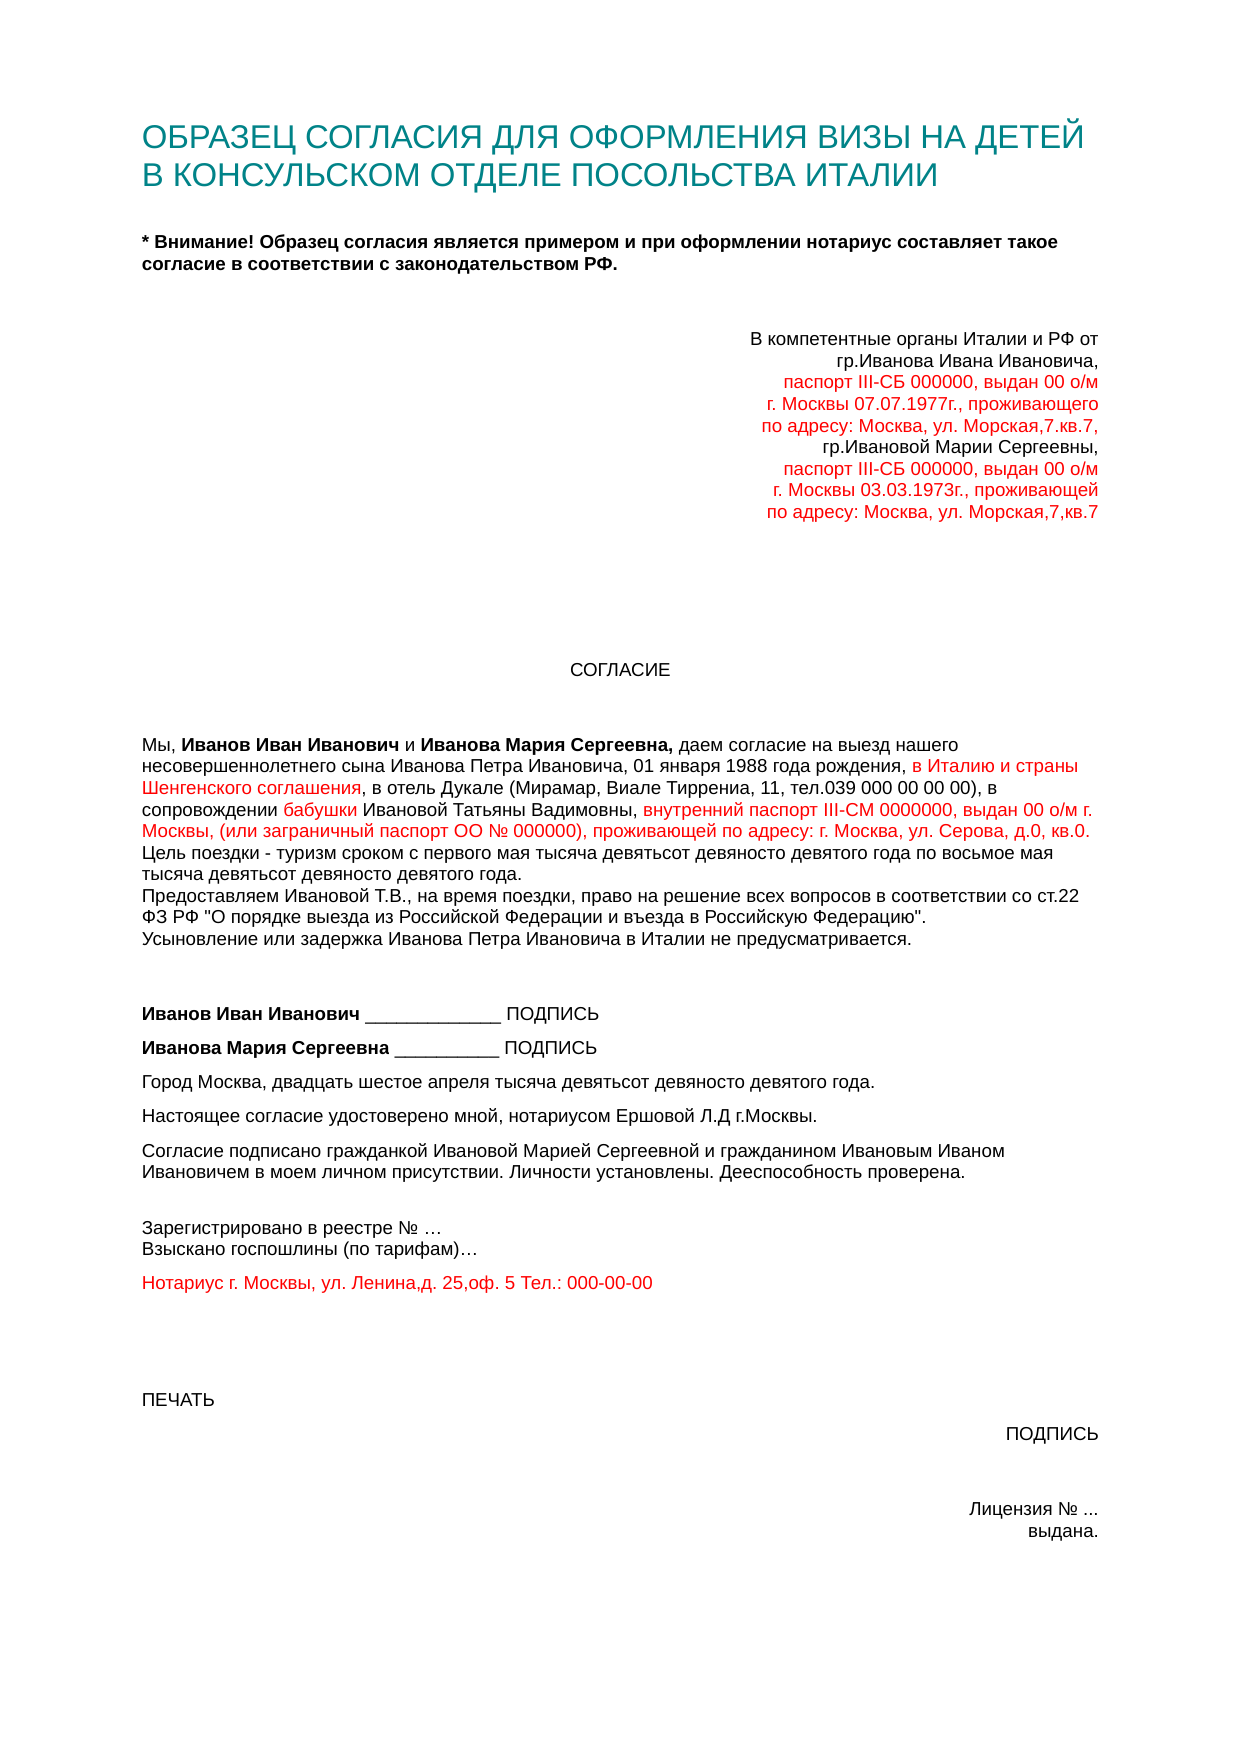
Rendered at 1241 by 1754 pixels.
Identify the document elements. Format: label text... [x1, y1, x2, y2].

text Иванов Иван Иванович _____________ ПОДПИСЬ [142, 1003, 1098, 1025]
text Лицензия № ... выдана. [142, 1498, 1098, 1541]
text СОГЛАСИЕ [142, 658, 1098, 680]
text В компетентные органы Италии и РФ от гр.Иванова Ивана Ивановича, паспорт III-CБ 000000, выдан 00 о/м г. Москвы 07.07.1977г., проживающего по адресу: Москва, ул. Морская,7.кв.7, гр.Ивановой Марии Сергеевны, паспорт III-СБ 000000, выдан 00 о/м г. Москвы 03.03.1973г., проживающей по адресу: Москва, ул. Морская,7,кв.7 [142, 328, 1098, 522]
text Нотариус г. Москвы, ул. Ленина,д. 25,оф. 5 Тел.: 000-00-00 [142, 1272, 1098, 1294]
text Мы, Иванов Иван Иванович и Иванова Мария Сергеевна, даем согласие на выезд нашего несовершеннолетнего сына Иванова Петра Ивановича, 01 января 1988 года рождения, в Италию и страны Шенгенского соглашения, в отель Дукале (Мирамар, Виале Тиррениа, 11, тел.039 000 00 00 00), в сопровождении бабушки Ивановой Татьяны Вадимовны, внутренний паспорт III-CM 0000000, выдан 00 о/м г. Москвы, (или заграничный паспорт ОО № 000000), проживающей по адресу: г. Москва, ул. Серова, д.0, кв.0. Цель поездки - туризм сроком с первого мая тысяча девятьсот девяносто девятого года по восьмое мая тысяча девятьсот девяносто девятого года. Предоставляем Ивановой Т.В., на время поездки, право на решение всех вопросов в соответствии со ст.22 ФЗ РФ "О порядке выезда из Российской Федерации и въезда в Российскую Федерацию". Усыновление или задержка Иванова Петра Ивановича в Италии не предусматривается. [142, 734, 1098, 949]
text ПЕЧАТЬ [142, 1389, 1098, 1410]
text Согласие подписано гражданкой Ивановой Марией Сергеевной и гражданином Ивановым Иваном Ивановичем в моем личном присутствии. Личности установлены. Дееспособность проверена. [142, 1139, 1098, 1182]
text Иванова Мария Сергеевна __________ ПОДПИСЬ [142, 1037, 1098, 1059]
text ПОДПИСЬ [142, 1423, 1098, 1444]
subtitle ОБРАЗЕЦ СОГЛАСИЯ ДЛЯ ОФОРМЛЕНИЯ ВИЗЫ НА ДЕТЕЙ В КОНСУЛЬСКОМ ОТДЕЛЕ ПОСОЛЬСТВА ИТАЛИИ [142, 118, 1098, 193]
text Настоящее согласие удостоверено мной, нотариусом Ершовой Л.Д г.Москвы. [142, 1105, 1098, 1127]
text * Внимание! Образец согласия является примером и при оформлении нотариус составляет такое согласие в соответствии с законодательством РФ. [142, 231, 1098, 274]
text Город Москва, двадцать шестое апреля тысяча девятьсот девяносто девятого года. [142, 1071, 1098, 1093]
text Зарегистрировано в реестре № … Взыскано госпошлины (по тарифам)… [142, 1195, 1098, 1260]
